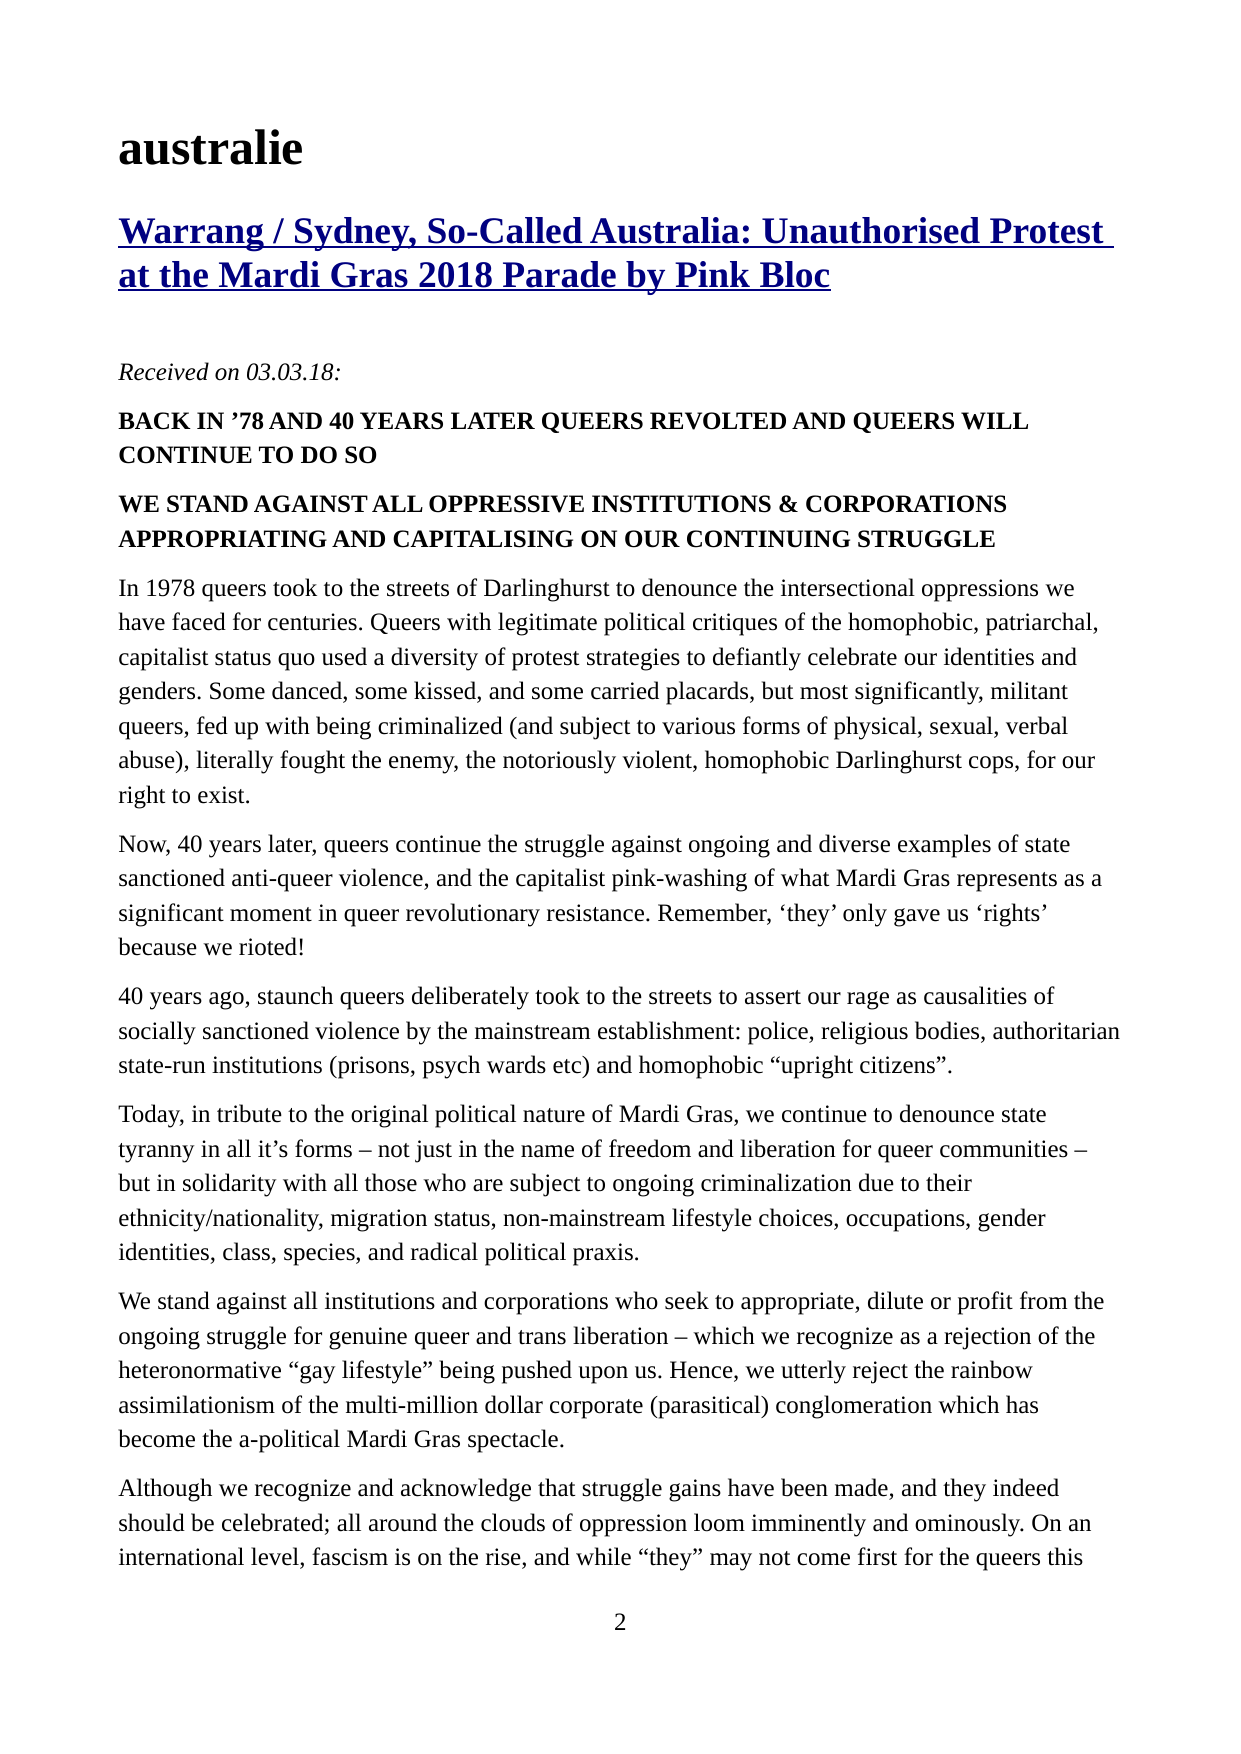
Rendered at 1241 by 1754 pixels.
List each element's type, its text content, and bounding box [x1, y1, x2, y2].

text In 1978 queers took to the streets of Darlinghurst to denounce the intersectional oppressions we have faced for centuries. Queers with legitimate political critiques of the homophobic, patriarchal, capitalist status quo used a diversity of protest strategies to defiantly celebrate our identities and genders. Some danced, some kissed, and some carried placards, but most significantly, militant queers, fed up with being criminalized (and subject to various forms of physical, sexual, verbal abuse), literally fought the enemy, the notoriously violent, homophobic Darlinghurst cops, for our right to exist. [118, 573, 1122, 808]
text We stand against all institutions and corporations who seek to appropriate, dilute or profit from the ongoing struggle for genuine queer and trans liberation – which we recognize as a rejection of the heteronormative “gay lifestyle” being pushed upon us. Hence, we utterly reject the rainbow assimilationism of the multi-million dollar corporate (parasitical) conglomeration which has become the a-political Mardi Gras spectacle. [118, 1286, 1122, 1453]
text Today, in tribute to the original political nature of Mardi Gras, we continue to denounce state tyranny in all it’s forms – not just in the name of freedom and liberation for queer communities – but in solidarity with all those who are subject to ongoing criminalization due to their ethnicity/nationality, migration status, non-mainstream lifestyle choices, occupations, gender identities, class, species, and radical political praxis. [118, 1099, 1122, 1266]
text Now, 40 years later, queers continue the struggle against ongoing and diverse examples of state sanctioned anti-queer violence, and the capitalist pink-washing of what Mardi Gras represents as a significant moment in queer revolutionary resistance. Remember, ‘they’ only gave us ‘rights’ because we rioted! [118, 829, 1122, 961]
text 40 years ago, staunch queers deliberately took to the streets to assert our rage as causalities of socially sanctioned violence by the mainstream establishment: police, religious bodies, authoritarian state-run institutions (prisons, psych wards etc) and homophobic “upright citizens”. [118, 981, 1122, 1079]
text BACK IN ’78 AND 40 YEARS LATER QUEERS REVOLTED AND QUEERS WILL CONTINUE TO DO SO [118, 406, 1122, 469]
text WE STAND AGAINST ALL OPPRESSIVE INSTITUTIONS & CORPORATIONS APPROPRIATING AND CAPITALISING ON OUR CONTINUING STRUGGLE [118, 489, 1122, 553]
subtitle Warrang / Sydney, So-Called Australia: Unauthorised Protest at the Mardi Gras 2018 Parade by Pink Bloc [118, 209, 1122, 295]
text Received on 03.03.18: [118, 357, 1122, 386]
subtitle australie [118, 118, 1122, 176]
text Although we recognize and acknowledge that struggle gains have been made, and they indeed should be celebrated; all around the clouds of oppression loom imminently and ominously. On an international level, fascism is on the rise, and while “they” may not come first for the queers this [118, 1473, 1122, 1571]
